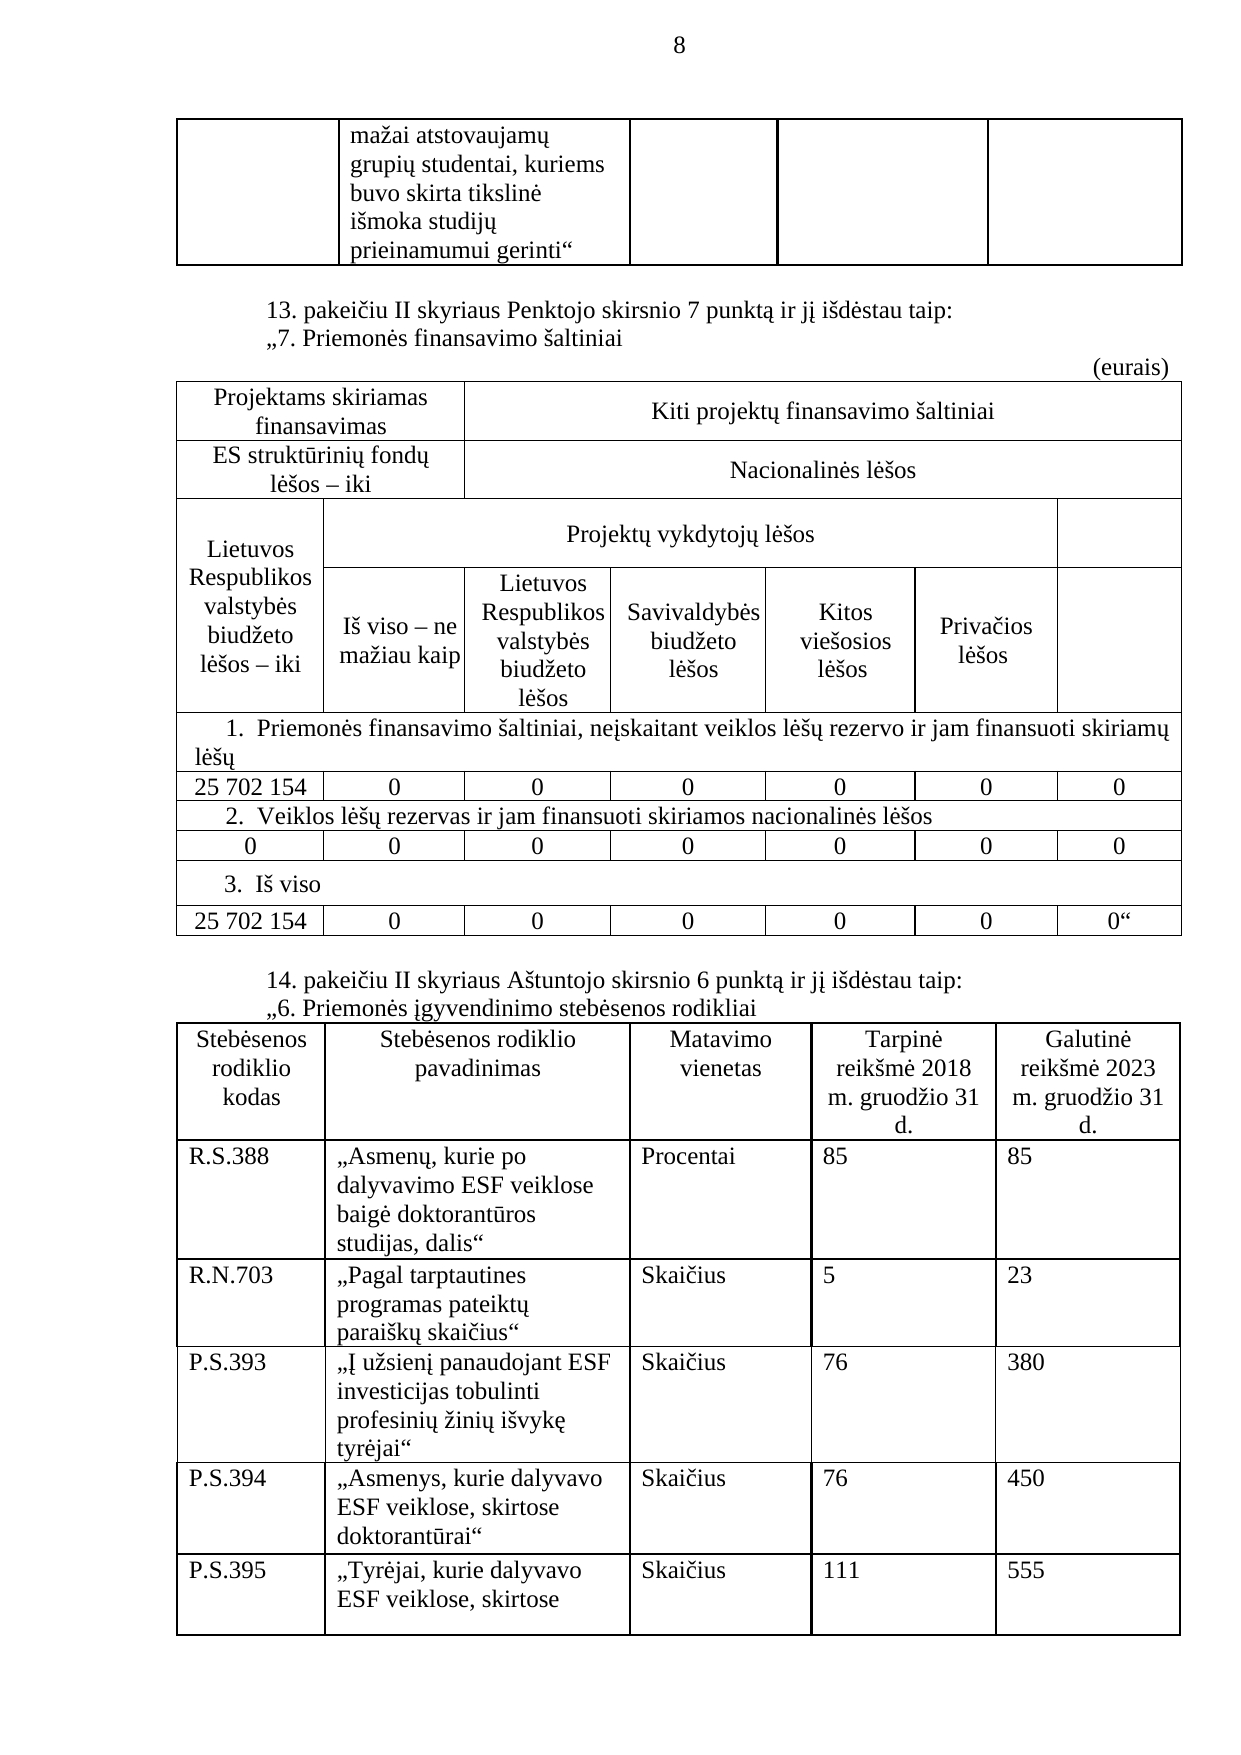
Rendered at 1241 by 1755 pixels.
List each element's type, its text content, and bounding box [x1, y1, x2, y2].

table_cell 0 [465, 906, 610, 935]
table_cell 0 [465, 831, 610, 860]
table_cell 0 [611, 831, 765, 860]
table_cell 2. Veiklos lėšų rezervas ir jam finansuoti skiriamos nacionalinės lėšos [177, 801, 1181, 830]
table_cell 23 [997, 1260, 1179, 1346]
table_cell ES struktūrinių fondų lėšos – iki [177, 441, 464, 498]
table_cell 85 [997, 1141, 1179, 1258]
table_cell 25 702 154 [177, 906, 323, 935]
text 14. pakeičiu II skyriaus Aštuntojo skirsnio 6 punktą ir jį išdėstau taip: [266, 965, 1181, 993]
table_cell 76 [812, 1347, 995, 1462]
table_cell [631, 120, 776, 264]
table_cell „Į užsienį panaudojant ESF investicijas tobulinti profesinių žinių išvykę tyrėjai“ [326, 1347, 629, 1462]
table_cell [989, 120, 1181, 264]
table_cell 0 [766, 906, 914, 935]
table_cell 0 [611, 906, 765, 935]
table_cell 0 [916, 772, 1057, 800]
text „6. Priemonės įgyvendinimo stebėsenos rodikliai [266, 993, 1181, 1022]
table_cell Skaičius [631, 1463, 810, 1553]
table_cell Savivaldybės biudžeto lėšos [611, 568, 765, 712]
table_cell R.N.703 [178, 1260, 324, 1346]
table_cell 0 [1058, 831, 1181, 860]
table_cell Skaičius [631, 1260, 810, 1346]
table_cell „Asmenys, kurie dalyvavo ESF veiklose, skirtose doktorantūrai“ [326, 1463, 629, 1553]
table_header Galutinė reikšmė 2023 m. gruodžio 31 d. [997, 1024, 1179, 1139]
table_cell 111 [813, 1555, 995, 1634]
text (eurais) [177, 352, 1181, 381]
table_cell 0 [766, 772, 914, 800]
table_cell [178, 120, 338, 264]
table_header Tarpinė reikšmė 2018 m. gruodžio 31 d. [813, 1024, 995, 1139]
table_header Stebėsenos rodiklio kodas [178, 1024, 324, 1139]
table_cell Skaičius [631, 1347, 811, 1462]
table_header Stebėsenos rodiklio pavadinimas [326, 1024, 629, 1139]
table_cell 0 [324, 831, 464, 860]
table_cell Lietuvos Respublikos valstybės biudžeto lėšos [465, 568, 610, 712]
table_cell 555 [997, 1555, 1179, 1634]
table_cell R.S.388 [178, 1141, 324, 1258]
table_cell „Tyrėjai, kurie dalyvavo ESF veiklose, skirtose [326, 1555, 629, 1634]
table_cell 0 [766, 831, 914, 860]
table_cell Privačios lėšos [916, 568, 1057, 712]
table_cell P.S.395 [178, 1555, 324, 1634]
table_cell 0 [324, 772, 464, 800]
table_cell [1058, 499, 1181, 567]
table_cell 5 [813, 1260, 995, 1346]
table_cell 380 [996, 1347, 1180, 1462]
table_cell 1. Priemonės finansavimo šaltiniai, neįskaitant veiklos lėšų rezervo ir jam finansuoti skiriamų lėšų [177, 713, 1181, 771]
table_cell Projektų vykdytojų lėšos [324, 499, 1057, 567]
table_cell 0 [916, 906, 1057, 935]
table_cell 0 [916, 831, 1057, 860]
table_cell 0 [465, 772, 610, 800]
table_cell 0 [177, 831, 323, 860]
table_cell 0 [324, 906, 464, 935]
table_cell 0 [1058, 772, 1181, 800]
table_cell 0 [611, 772, 765, 800]
table_cell Nacionalinės lėšos [465, 441, 1181, 498]
table_cell [1058, 568, 1181, 712]
table_header Projektams skiriamas finansavimas [177, 382, 464, 439]
table_cell 76 [813, 1463, 995, 1553]
table_cell P.S.394 [178, 1463, 324, 1553]
table_cell 25 702 154 [177, 772, 323, 800]
table_cell Iš viso – ne mažiau kaip [324, 568, 464, 712]
table_cell 0“ [1058, 906, 1181, 935]
text „7. Priemonės finansavimo šaltiniai [177, 323, 1181, 352]
table_cell 85 [813, 1141, 995, 1258]
table_cell Skaičius [631, 1555, 810, 1634]
table_cell 3. Iš viso [177, 861, 1181, 905]
table_cell mažai atstovaujamų grupių studentai, kuriems buvo skirta tikslinė išmoka studijų prieinamumui gerinti“ [340, 120, 629, 264]
table_header Matavimo vienetas [631, 1024, 810, 1139]
table_cell P.S.393 [178, 1347, 325, 1462]
table_cell [779, 120, 987, 264]
table_cell 450 [997, 1463, 1179, 1553]
table_cell Kitos viešosios lėšos [766, 568, 914, 712]
table_cell „Asmenų, kurie po dalyvavimo ESF veiklose baigė doktorantūros studijas, dalis“ [326, 1141, 629, 1258]
text 13. pakeičiu II skyriaus Penktojo skirsnio 7 punktą ir jį išdėstau taip: [177, 295, 1181, 323]
table_cell Lietuvos Respublikos valstybės biudžeto lėšos – iki [177, 499, 323, 712]
table_cell Procentai [631, 1141, 810, 1258]
table_cell „Pagal tarptautines programas pateiktų paraiškų skaičius“ [326, 1260, 629, 1346]
table_header Kiti projektų finansavimo šaltiniai [465, 382, 1181, 439]
